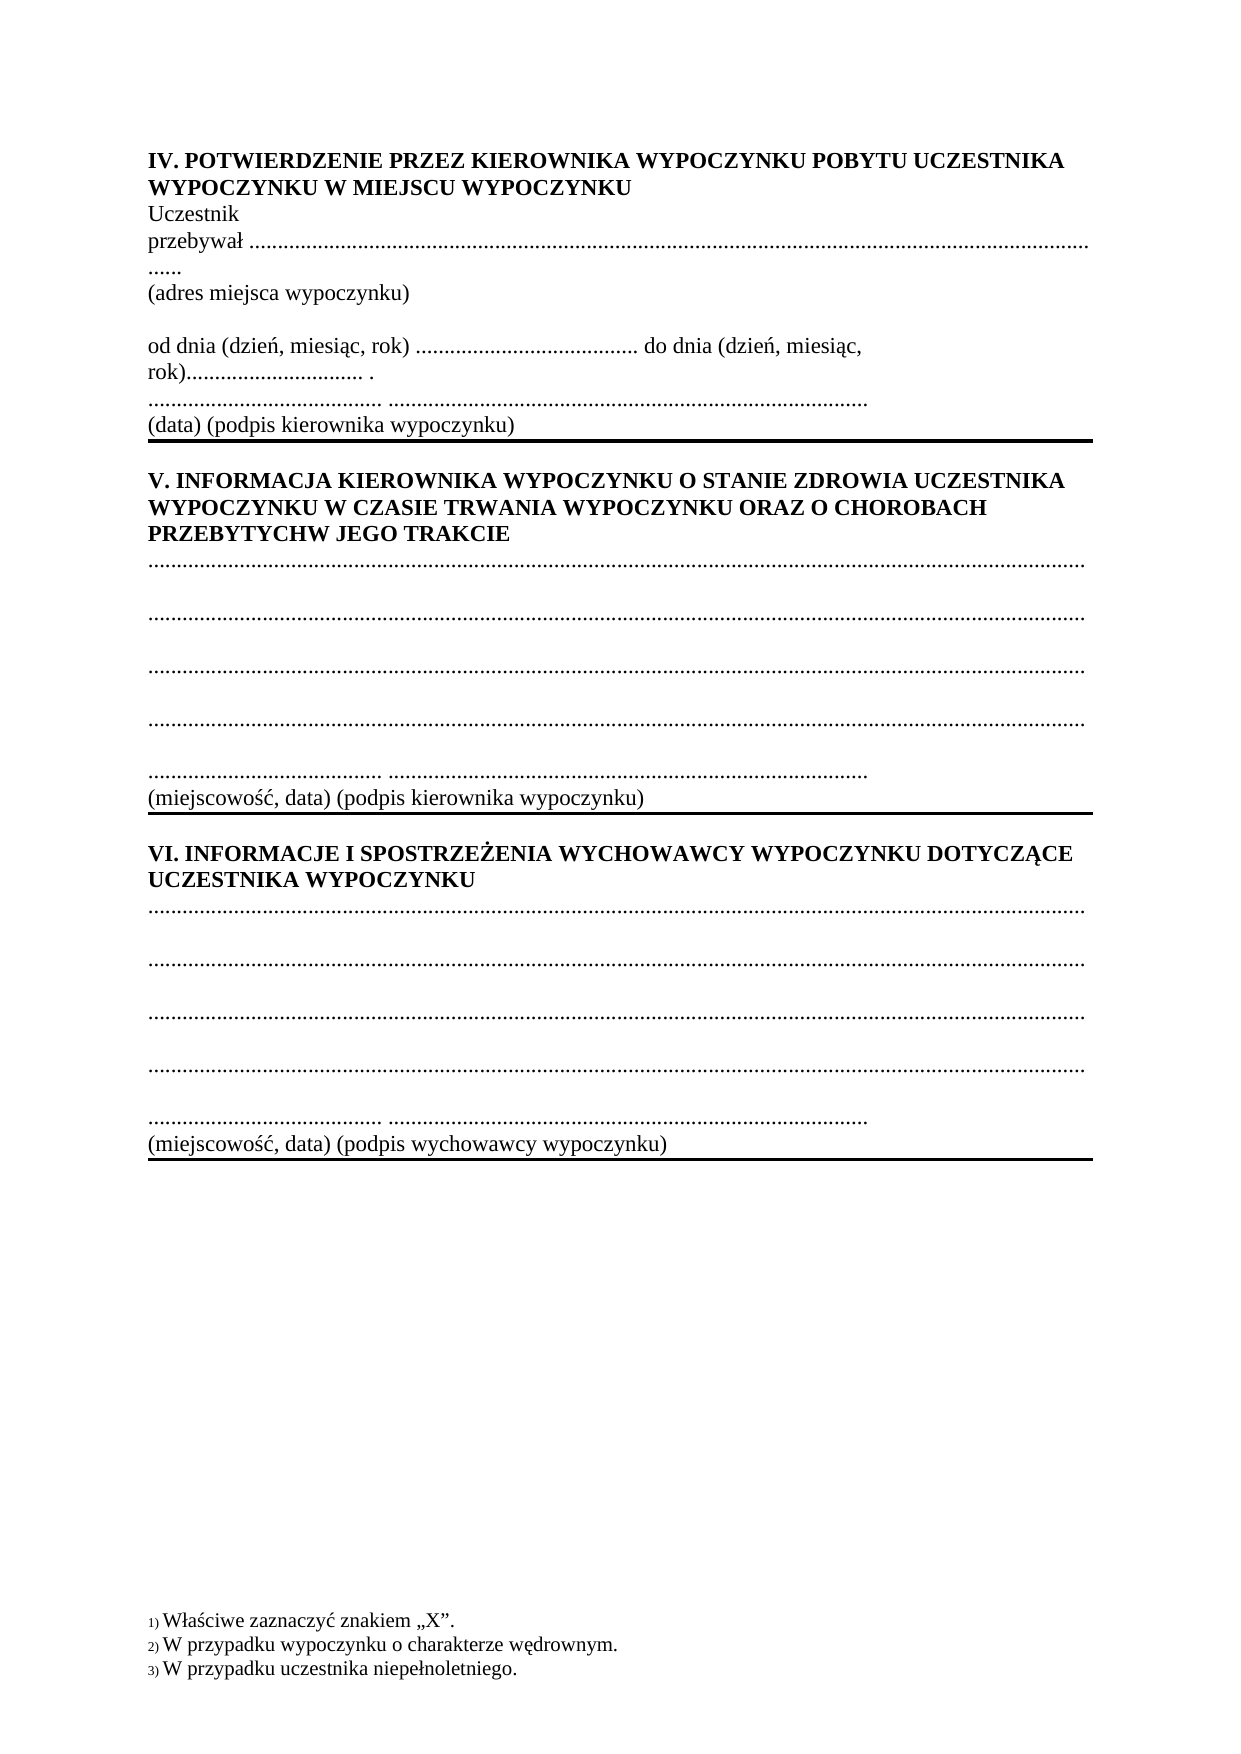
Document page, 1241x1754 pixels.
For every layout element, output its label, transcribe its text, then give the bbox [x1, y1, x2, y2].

text ......................................... .................................................................................... [148, 757, 1093, 784]
text .................................................................................................................................................................... [148, 546, 1093, 573]
text (adres miejsca wypoczynku) [148, 279, 1093, 306]
text IV. POTWIERDZENIE PRZEZ KIEROWNIKA WYPOCZYNKU POBYTU UCZESTNIKA [148, 148, 1093, 174]
text Uczestnik przebywał ......................................................................................................................................................... [148, 200, 1093, 279]
text VI. INFORMACJE I SPOSTRZEŻENIA WYCHOWAWCY WYPOCZYNKU DOTYCZĄCE [148, 840, 1093, 866]
text .................................................................................................................................................................... [148, 1051, 1093, 1077]
text ......................................... .................................................................................... [148, 1103, 1093, 1130]
text (miejscowość, data) (podpis kierownika wypoczynku) [148, 784, 1093, 812]
text od dnia (dzień, miesiąc, rok) ....................................... do dnia (dzień, miesiąc, rok)............................... . [148, 332, 1093, 385]
text V. INFORMACJA KIEROWNIKA WYPOCZYNKU O STANIE ZDROWIA UCZESTNIKA [148, 467, 1093, 494]
text .................................................................................................................................................................... [148, 893, 1093, 919]
text WYPOCZYNKU W CZASIE TRWANIA WYPOCZYNKU ORAZ O CHOROBACH PRZEBYTYCHW JEGO TRAKCIE [148, 494, 1093, 546]
text .................................................................................................................................................................... [148, 945, 1093, 972]
text .................................................................................................................................................................... [148, 652, 1093, 678]
text (data) (podpis kierownika wypoczynku) [148, 411, 1093, 439]
text WYPOCZYNKU W MIEJSCU WYPOCZYNKU [148, 174, 1093, 200]
text .................................................................................................................................................................... [148, 998, 1093, 1024]
text .................................................................................................................................................................... [148, 704, 1093, 731]
text UCZESTNIKA WYPOCZYNKU [148, 866, 1093, 893]
text ......................................... .................................................................................... [148, 385, 1093, 411]
text .................................................................................................................................................................... [148, 599, 1093, 626]
text (miejscowość, data) (podpis wychowawcy wypoczynku) [148, 1130, 1093, 1158]
